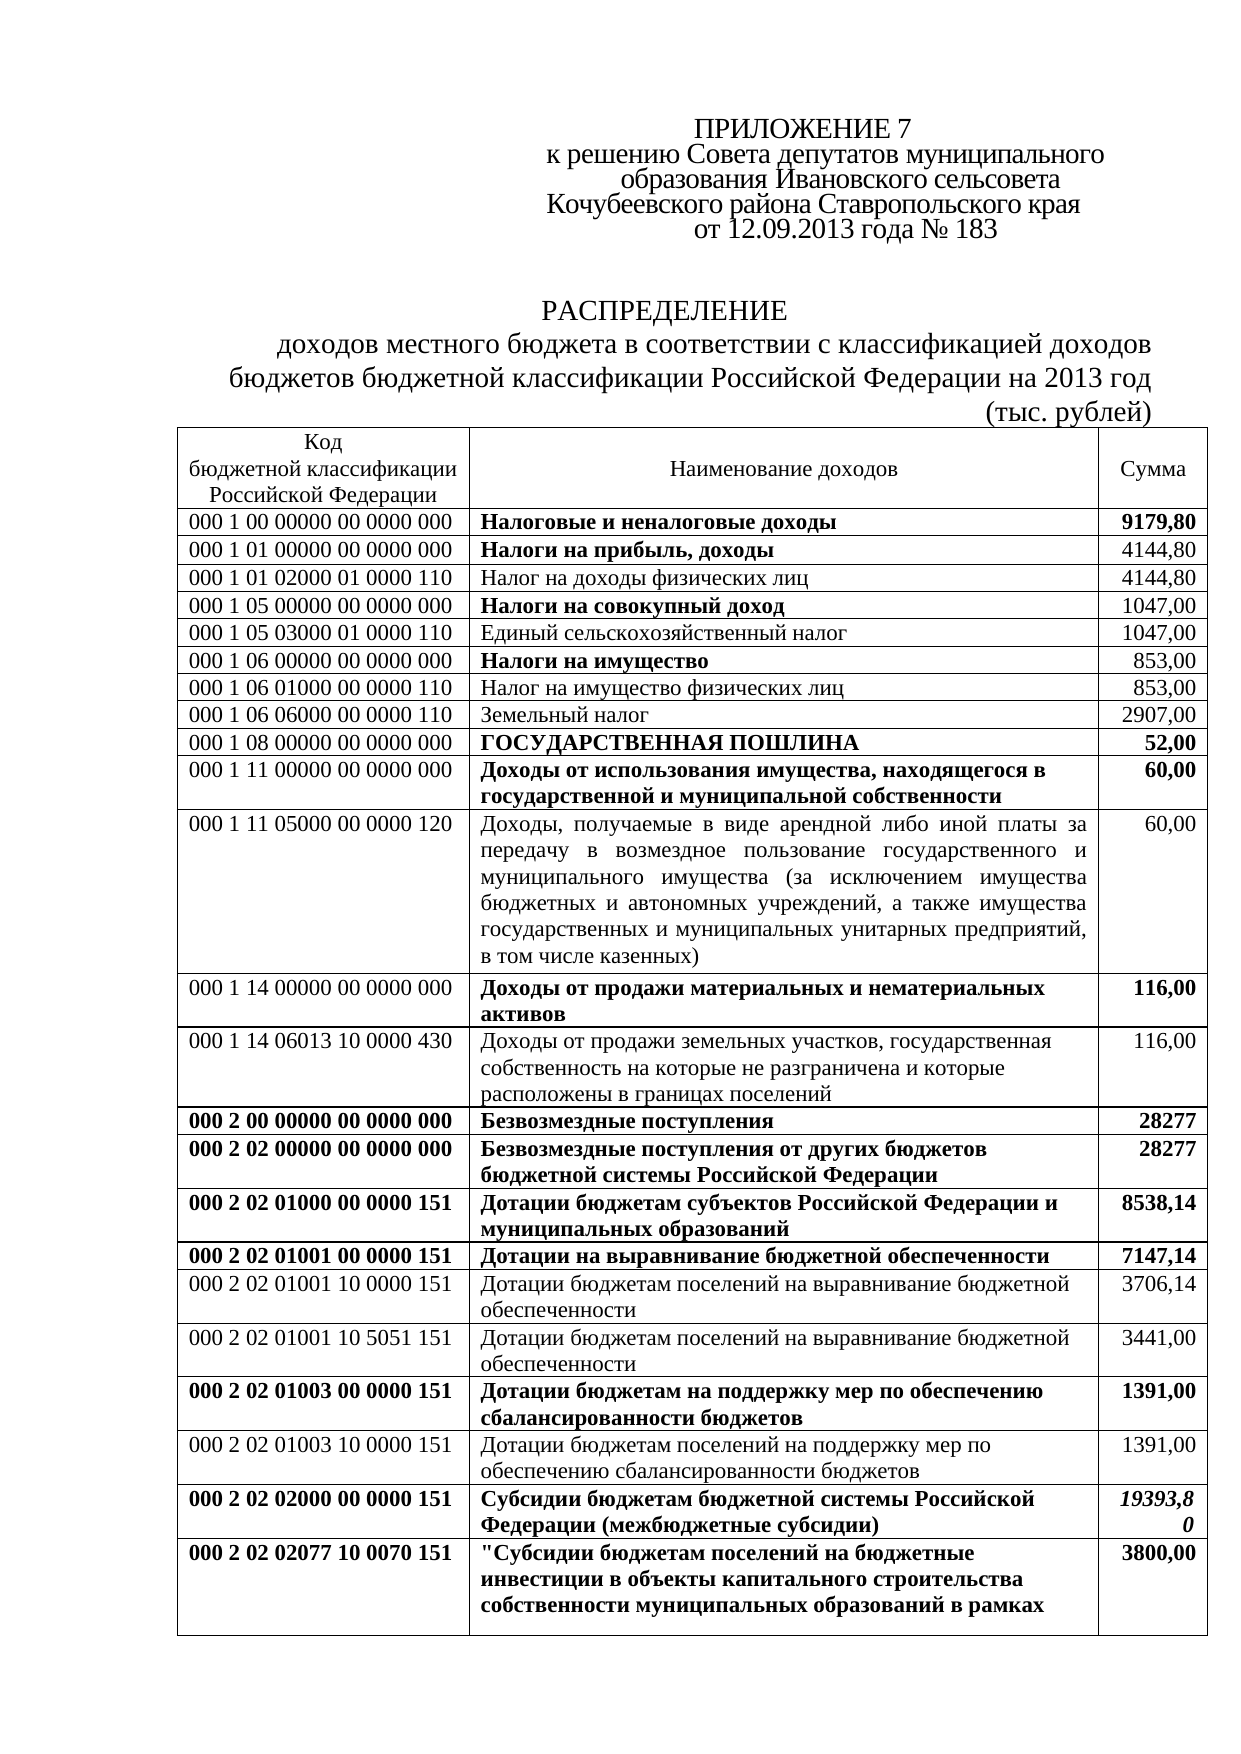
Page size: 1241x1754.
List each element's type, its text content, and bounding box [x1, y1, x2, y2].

table_cell 4144,80 [1099, 565, 1207, 591]
text к решению Совета депутатов муниципального [546, 143, 1152, 168]
text от 12.09.2013 года № 183 [620, 218, 1098, 243]
text доходов местного бюджета в соответствии с классификацией доходов бюджетов бюджетной классификации Российской Федерации на 2013 год [177, 327, 1152, 394]
table_cell Дотации на выравнивание бюджетной обеспеченности [470, 1243, 1098, 1269]
table_cell Налоги на прибыль, доходы [470, 536, 1098, 563]
table_cell Дотации бюджетам на поддержку мер по обеспечению сбалансированности бюджетов [470, 1377, 1098, 1430]
table_cell 000 2 02 02077 10 0070 151 [178, 1539, 469, 1635]
table_cell Дотации бюджетам поселений на поддержку мер по обеспечению сбалансированности бюджетов [470, 1431, 1098, 1484]
table_cell Дотации бюджетам субъектов Российской Федерации и муниципальных образований [470, 1189, 1098, 1241]
table_cell Доходы, получаемые в виде арендной либо иной платы за передачу в возмездное пользование государственного и муниципального имущества (за исключением имущества бюджетных и автономных учреждений, а также имущества государственных и муниципальных унитарных предприятий, в том числе казенных) [470, 810, 1098, 973]
table_cell Налог на доходы физических лиц [470, 565, 1098, 591]
table_cell 000 2 02 01001 00 0000 151 [178, 1243, 469, 1269]
table_cell 000 1 00 00000 00 0000 000 [178, 509, 469, 535]
table_cell 000 2 02 01001 10 5051 151 [178, 1324, 469, 1376]
table_cell ГОСУДАРСТВЕННАЯ ПОШЛИНА [470, 729, 1098, 755]
table_cell Безвозмездные поступления от других бюджетов бюджетной системы Российской Федерации [470, 1135, 1098, 1188]
table_cell 000 1 06 06000 00 0000 110 [178, 701, 469, 728]
table_cell 000 1 14 00000 00 0000 000 [178, 974, 469, 1026]
table_cell 000 1 05 03000 01 0000 110 [178, 619, 469, 646]
table_cell 60,00 [1099, 810, 1207, 973]
table_cell 000 1 01 02000 01 0000 110 [178, 565, 469, 591]
table_cell Доходы от использования имущества, находящегося в государственной и муниципальной собственности [470, 756, 1098, 809]
table_cell 000 1 01 00000 00 0000 000 [178, 536, 469, 563]
table_cell 4144,80 [1099, 536, 1207, 563]
table_cell Доходы от продажи земельных участков, государственная собственность на которые не разграничена и которые расположены в границах поселений [470, 1028, 1098, 1106]
table_cell 000 1 14 06013 10 0000 430 [178, 1028, 469, 1106]
table_header Код бюджетной классификации Российской Федерации [178, 428, 469, 507]
table_cell 7147,14 [1099, 1243, 1207, 1269]
table_cell 000 2 02 01003 10 0000 151 [178, 1431, 469, 1484]
table_cell 000 1 11 00000 00 0000 000 [178, 756, 469, 809]
table_cell Единый сельскохозяйственный налог [470, 619, 1098, 646]
table_cell 000 1 08 00000 00 0000 000 [178, 729, 469, 755]
table_cell 000 1 05 00000 00 0000 000 [178, 592, 469, 618]
table_header Сумма [1099, 428, 1207, 507]
table_cell Субсидии бюджетам бюджетной системы Российской Федерации (межбюджетные субсидии) [470, 1485, 1098, 1537]
table_cell Налог на имущество физических лиц [470, 674, 1098, 700]
table_cell 52,00 [1099, 729, 1110, 755]
table_cell 3441,00 [1099, 1324, 1207, 1376]
table_cell 2907,00 [1099, 701, 1207, 728]
table_cell 000 1 06 00000 00 0000 000 [178, 647, 469, 673]
table_cell 60,00 [1099, 756, 1207, 809]
table_cell 19393,80 [1099, 1485, 1207, 1537]
table_cell Безвозмездные поступления [470, 1108, 1098, 1134]
table_header Наименование доходов [470, 428, 1098, 507]
table_cell Дотации бюджетам поселений на выравнивание бюджетной обеспеченности [470, 1270, 1098, 1322]
table_cell 1391,00 [1099, 1377, 1207, 1430]
table_cell Налоги на имущество [470, 647, 1098, 673]
text Кочубеевского района Ставропольского края [546, 193, 1152, 218]
table_cell 000 2 02 01000 00 0000 151 [178, 1189, 469, 1241]
table_cell "Субсидии бюджетам поселений на бюджетные инвестиции в объекты капитального строительства собственности муниципальных образований в рамках [470, 1539, 1098, 1635]
table_cell Дотации бюджетам поселений на выравнивание бюджетной обеспеченности [470, 1324, 1098, 1376]
table_cell 1047,00 [1099, 619, 1207, 646]
table_cell 28277 [1099, 1135, 1207, 1188]
table_cell 000 2 02 01003 00 0000 151 [178, 1377, 469, 1430]
table_cell Доходы от продажи материальных и нематериальных активов [470, 974, 1098, 1026]
table_cell Налоговые и неналоговые доходы [470, 509, 1098, 535]
table_cell 1391,00 [1099, 1431, 1207, 1484]
text РАСПРЕДЕЛЕНИЕ [177, 293, 1152, 327]
table_cell 853,00 [1099, 647, 1207, 673]
table_cell 853,00 [1099, 674, 1207, 700]
text образования Ивановского сельсовета [546, 168, 1152, 193]
table_cell 000 2 02 00000 00 0000 000 [178, 1135, 469, 1188]
table_cell 8538,14 [1099, 1189, 1207, 1241]
table_cell 116,00 [1099, 1028, 1207, 1106]
table_cell 000 1 06 01000 00 0000 110 [178, 674, 469, 700]
text (тыс. рублей) [177, 394, 1152, 427]
table_cell 3706,14 [1099, 1270, 1207, 1322]
table_cell 3800,00 [1099, 1539, 1207, 1635]
table_cell 52,00 [1196, 729, 1207, 755]
table_cell Земельный налог [470, 701, 1098, 728]
table_cell 1047,00 [1099, 592, 1207, 618]
text ПРИЛОЖЕНИЕ 7 [620, 118, 1152, 143]
table_cell Налоги на совокупный доход [470, 592, 1098, 618]
table_cell 28277 [1099, 1108, 1207, 1134]
table_cell 116,00 [1099, 974, 1207, 1026]
table_cell 000 2 00 00000 00 0000 000 [178, 1108, 469, 1134]
table_cell 000 2 02 01001 10 0000 151 [178, 1270, 469, 1322]
table_cell 000 1 11 05000 00 0000 120 [178, 810, 469, 973]
table_cell 9179,80 [1099, 509, 1207, 535]
table_cell 000 2 02 02000 00 0000 151 [178, 1485, 469, 1537]
